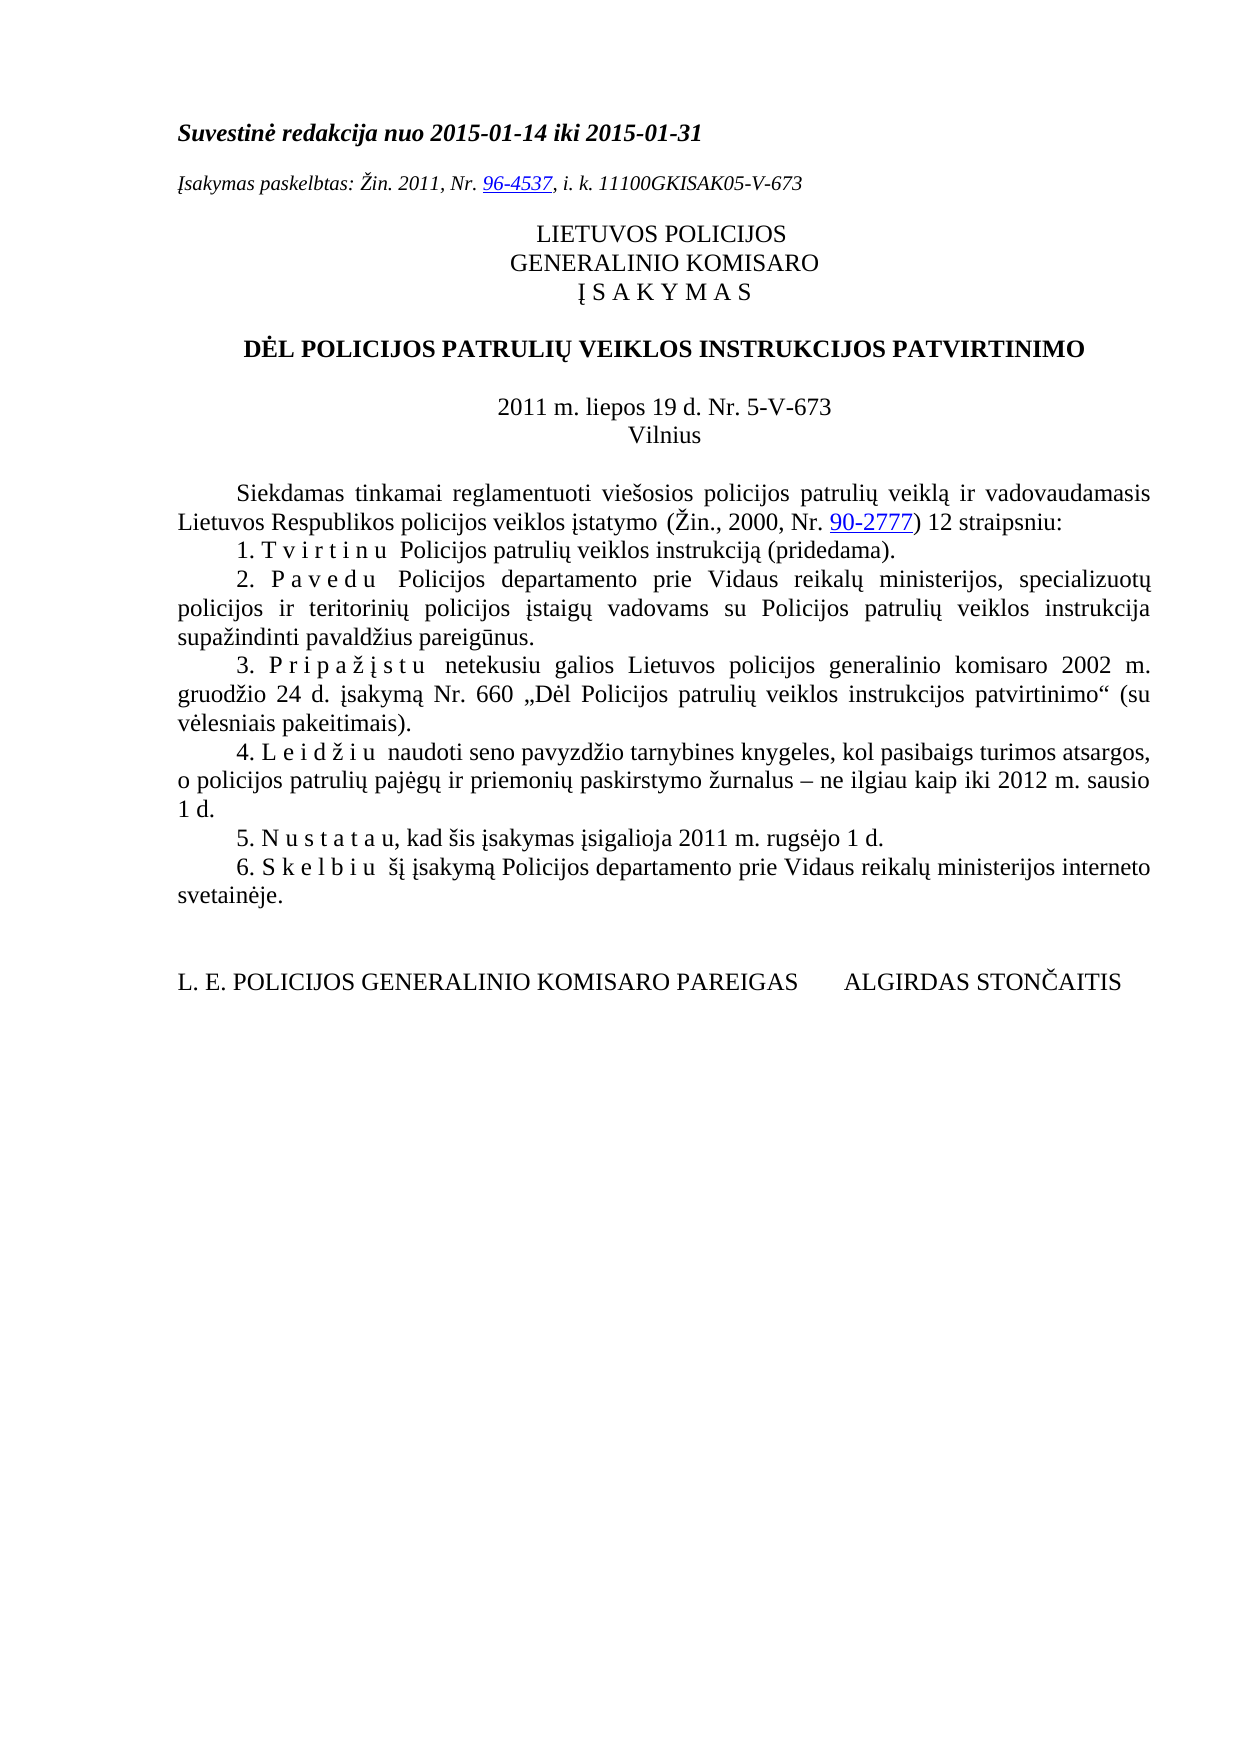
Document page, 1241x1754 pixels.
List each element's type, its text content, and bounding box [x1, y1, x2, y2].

text ĮSAKYMAS [177, 277, 1152, 305]
text Siekdamas tinkamai reglamentuoti viešosios policijos patrulių veiklą ir vadovaudamasis Lietuvos Respublikos policijos veiklos įstatymo (Žin., 2000, Nr. 90-2777) 12 straipsniu: [177, 478, 1152, 535]
text GENERALINIO KOMISARO [177, 248, 1152, 277]
text 1. Tvirtinu Policijos patrulių veiklos instrukciją (pridedama). [177, 535, 1152, 564]
text 2011 m. liepos 19 d. Nr. 5-V-673 [177, 392, 1152, 420]
text 2. Pavedu Policijos departamento prie Vidaus reikalų ministerijos, specializuotų policijos ir teritorinių policijos įstaigų vadovams su Policijos patrulių veiklos instrukcija supažindinti pavaldžius pareigūnus. [177, 564, 1152, 650]
text L. e. policijos generalinio komisaro pareigas Algirdas Stončaitis [177, 967, 1152, 995]
text 4. Leidžiu naudoti seno pavyzdžio tarnybines knygeles, kol pasibaigs turimos atsargos, o policijos patrulių pajėgų ir priemonių paskirstymo žurnalus – ne ilgiau kaip iki 2012 m. sausio 1 d. [177, 737, 1152, 823]
text DĖL POLICIJOS PATRULIŲ VEIKLOS INSTRUKCIJOS PATVIRTINIMO [177, 334, 1152, 363]
text Įsakymas paskelbtas: Žin. 2011, Nr. 96-4537, i. k. 11100GKISAK05-V-673 [177, 171, 1152, 195]
text Vilnius [177, 420, 1152, 449]
text 3. Pripažįstu netekusiu galios Lietuvos policijos generalinio komisaro 2002 m. gruodžio 24 d. įsakymą Nr. 660 „Dėl Policijos patrulių veiklos instrukcijos patvirtinimo“ (su vėlesniais pakeitimais). [177, 650, 1152, 737]
text LIETUVOS POLICIJOS [177, 219, 1152, 248]
text Suvestinė redakcija nuo 2015-01-14 iki 2015-01-31 [177, 118, 1152, 147]
text 5. Nustatau, kad šis įsakymas įsigalioja 2011 m. rugsėjo 1 d. [177, 823, 1152, 852]
text 6. Skelbiu šį įsakymą Policijos departamento prie Vidaus reikalų ministerijos interneto svetainėje. [177, 852, 1152, 909]
